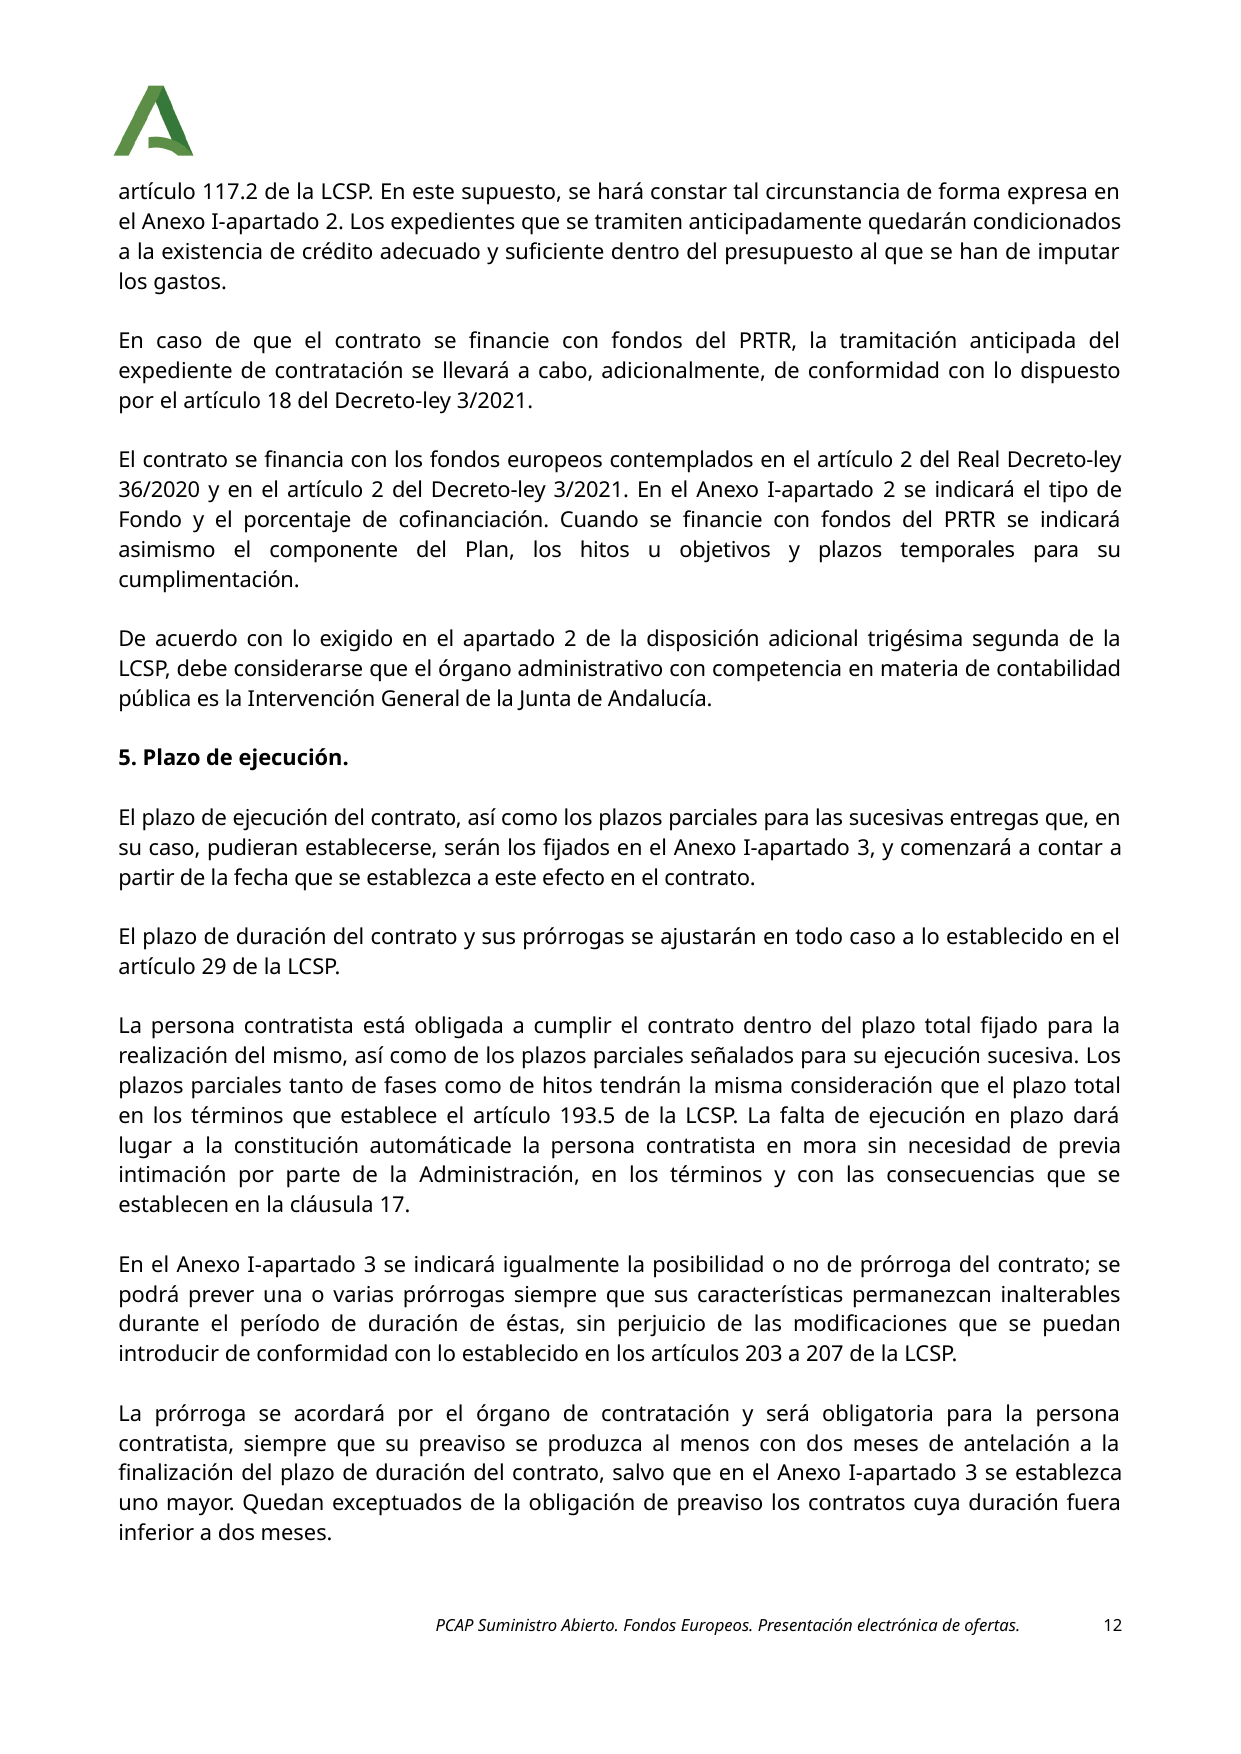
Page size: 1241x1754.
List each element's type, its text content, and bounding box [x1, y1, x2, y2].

text En el Anexo I-apartado 3 se indicará igualmente la posibilidad o no de prórroga del contrato; se podrá prever una o varias prórrogas siempre que sus características permanezcan inalterables durante el período de duración de éstas, sin perjuicio de las modificaciones que se puedan introducir de conformidad con lo establecido en los artículos 203 a 207 de la LCSP. [118, 1249, 1122, 1368]
picture [109, 81, 198, 160]
text La prórroga se acordará por el órgano de contratación y será obligatoria para la persona contratista, siempre que su preaviso se produzca al menos con dos meses de antelación a la finalización del plazo de duración del contrato, salvo que en el Anexo I-apartado 3 se establezca uno mayor. Quedan exceptuados de la obligación de preaviso los contratos cuya duración fuera inferior a dos meses. [118, 1398, 1122, 1547]
text El contrato se financia con los fondos europeos contemplados en el artículo 2 del Real Decreto-ley 36/2020 y en el artículo 2 del Decreto-ley 3/2021. En el Anexo I-apartado 2 se indicará el tipo de Fondo y el porcentaje de cofinanciación. Cuando se financie con fondos del PRTR se indicará asimismo el componente del Plan, los hitos u objetivos y plazos temporales para su cumplimentación. [118, 444, 1122, 593]
subtitle 5. Plazo de ejecución. [118, 742, 1122, 772]
text En caso de que el contrato se financie con fondos del PRTR, la tramitación anticipada del expediente de contratación se llevará a cabo, adicionalmente, de conformidad con lo dispuesto por el artículo 18 del Decreto-ley 3/2021. [118, 325, 1122, 415]
text artículo 117.2 de la LCSP. En este supuesto, se hará constar tal circunstancia de forma expresa en el Anexo I-apartado 2. Los expedientes que se tramiten anticipadamente quedarán condicionados a la existencia de crédito adecuado y suficiente dentro del presupuesto al que se han de imputar los gastos. [118, 176, 1122, 296]
text El plazo de duración del contrato y sus prórrogas se ajustarán en todo caso a lo establecido en el artículo 29 de la LCSP. [118, 921, 1122, 981]
text De acuerdo con lo exigido en el apartado 2 de la disposición adicional trigésima segunda de la LCSP, debe considerarse que el órgano administrativo con competencia en materia de contabilidad pública es la Intervención General de la Junta de Andalucía. [118, 623, 1122, 713]
text La persona contratista está obligada a cumplir el contrato dentro del plazo total fijado para la realización del mismo, así como de los plazos parciales señalados para su ejecución sucesiva. Los plazos parciales tanto de fases como de hitos tendrán la misma consideración que el plazo total en los términos que establece el artículo 193.5 de la LCSP. La falta de ejecución en plazo dará lugar a la constitución automáticade la persona contratista en mora sin necesidad de previa intimación por parte de la Administración, en los términos y con las consecuencias que se establecen en la cláusula 17. [118, 1011, 1122, 1219]
text El plazo de ejecución del contrato, así como los plazos parciales para las sucesivas entregas que, en su caso, pudieran establecerse, serán los fijados en el Anexo I-apartado 3, y comenzará a contar a partir de la fecha que se establezca a este efecto en el contrato. [118, 802, 1122, 891]
